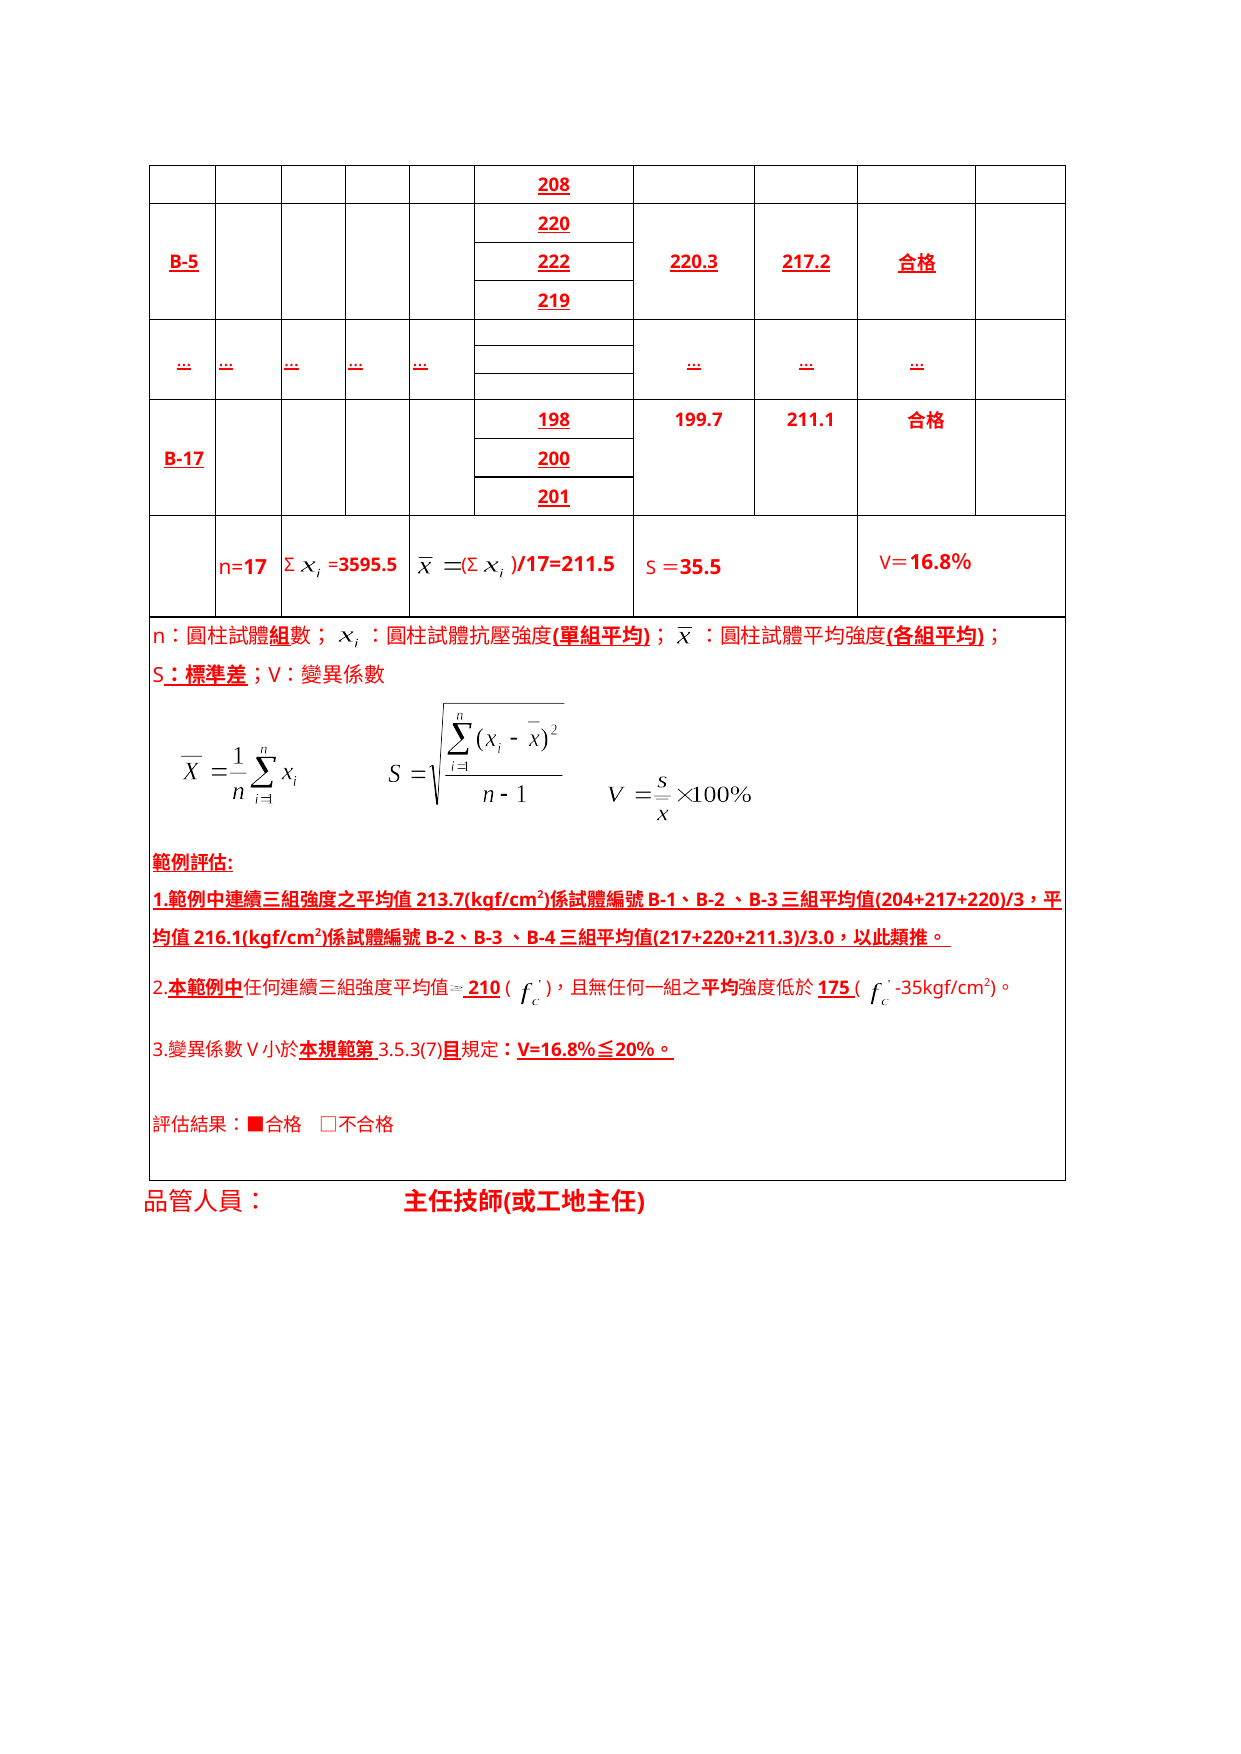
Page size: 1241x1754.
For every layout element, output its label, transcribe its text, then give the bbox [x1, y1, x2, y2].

table_cell 208 [475, 166, 633, 203]
table_cell [858, 166, 975, 203]
table_cell … [216, 320, 281, 399]
table_cell [216, 204, 281, 319]
table_cell 211.1 [755, 400, 857, 515]
table_cell [410, 166, 474, 203]
table_cell 220.3 [634, 204, 754, 319]
table_cell [216, 166, 281, 203]
table_cell … [634, 320, 754, 399]
table_cell 222 [475, 243, 633, 280]
table_cell … [410, 320, 474, 399]
table_cell [976, 204, 1065, 319]
table_cell [216, 400, 281, 515]
table_cell 201 [475, 478, 633, 515]
table_cell [346, 400, 409, 515]
table_cell B-17 [150, 400, 215, 515]
table_cell [755, 166, 857, 203]
table_cell … [282, 320, 345, 399]
table_cell 199.7 [634, 400, 754, 515]
table_cell … [346, 320, 409, 399]
table_cell [475, 320, 633, 345]
table_header 品管人員： 主任技師(或工地主任) [74, 165, 1240, 1218]
table_cell (Σ)/17=211.5 [410, 516, 633, 616]
table_cell Σ=3595.5 [282, 516, 409, 616]
table_cell [282, 166, 345, 203]
table_cell S ＝35.5 [634, 516, 857, 616]
table_cell [976, 400, 1065, 515]
table_cell 198 [475, 400, 633, 438]
table_cell 合格 [858, 204, 975, 319]
table_cell [346, 204, 409, 319]
table_cell 合格 [858, 400, 975, 515]
table_cell [150, 516, 215, 616]
table_cell [150, 166, 215, 203]
table_cell [282, 204, 345, 319]
table_cell n：圓柱試體組數；：圓柱試體抗壓強度(單組平均)；：圓柱試體平均強度(各組平均)； S：標準差；V：變異係數 範例評估: 1.範例中連續三組強度之平均值213.7(kgf/cm2)係試體編號B-1、B-2 、B-3三組平均值(204+217+220)/3，平均值216.1(kgf/cm2)係試體編號B-2、B-3 、B-4三組平均值(217+220+211.3)/3.0，以此類推。 2.本範例中任何連續三組強度平均值 210 ()，且無任何一組之平均強度低於175 (-35kgf/cm2)。 3.變異係數V小於本規範第3.5.3(7)目規定：V=16.8％≦20％。 評估結果：■合格 □不合格 [150, 618, 1065, 1180]
picture [449, 980, 463, 995]
table_cell [976, 166, 1065, 203]
table_cell 200 [475, 439, 633, 476]
table_cell 217.2 [755, 204, 857, 319]
table_cell [346, 166, 409, 203]
table_cell … [755, 320, 857, 399]
table_cell … [858, 320, 975, 399]
table_cell 219 [475, 281, 633, 319]
table_cell [475, 374, 633, 399]
table_cell [475, 346, 633, 373]
table_cell V＝16.8％ [858, 516, 1065, 616]
table_cell [282, 400, 345, 515]
table_cell B-5 [150, 204, 215, 319]
table_cell [410, 204, 474, 319]
table_cell … [150, 320, 215, 399]
table_cell [976, 320, 1065, 399]
table_cell n=17 [216, 516, 281, 616]
table_cell [634, 166, 754, 203]
table_cell 220 [475, 204, 633, 242]
table_cell [410, 400, 474, 515]
